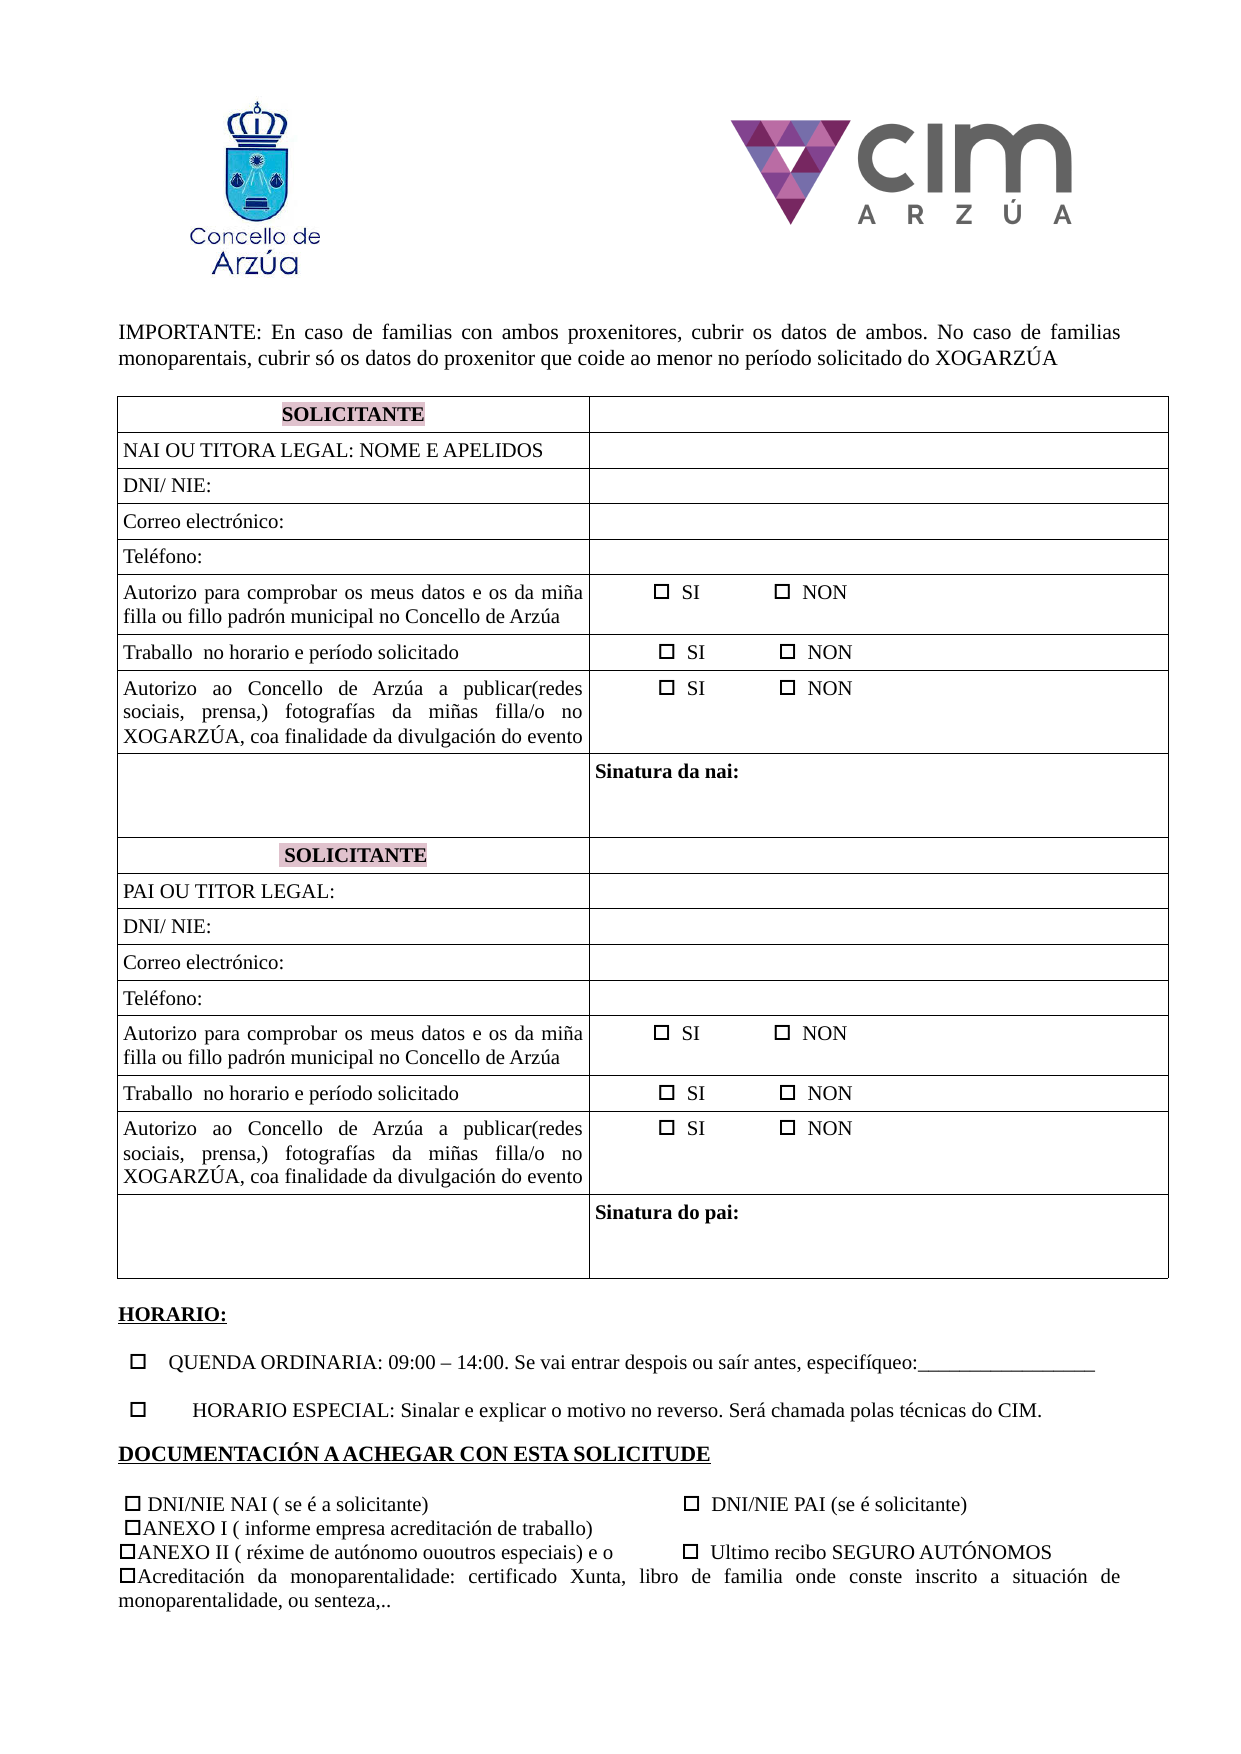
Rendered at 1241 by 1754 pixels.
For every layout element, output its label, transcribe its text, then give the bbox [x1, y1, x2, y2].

table_cell [118, 754, 589, 837]
table_cell Teléfono: [118, 540, 589, 574]
table_cell Autorizo ao Concello de Arzúa a publicar(redes sociais, prensa,) fotografías da miñas filla/o no XOGARZÚA, coa finalidade da divulgación do evento [118, 671, 589, 753]
table_cell [590, 540, 1168, 574]
table_cell [590, 981, 1168, 1015]
text ANEXO II ( réxime de autónomo ououtros especiais) e o  Ultimo recibo SEGURO AUTÓNOMOS [118, 1540, 1122, 1564]
text  HORARIO ESPECIAL: Sinalar e explicar o motivo no reverso. Será chamada polas técnicas do CIM. [118, 1398, 1122, 1422]
table_cell Correo electrónico: [118, 945, 589, 979]
table_cell Autorizo ao Concello de Arzúa a publicar(redes sociais, prensa,) fotografías da miñas filla/o no XOGARZÚA, coa finalidade da divulgación do evento [118, 1112, 589, 1194]
table_cell  SI  NON [590, 1076, 1168, 1111]
table_cell [590, 909, 1168, 944]
table_cell Autorizo para comprobar os meus datos e os da miña filla ou fillo padrón municipal no Concello de Arzúa [118, 1016, 589, 1075]
table_cell [590, 433, 1168, 467]
table_cell  SI  NON [590, 575, 1168, 634]
table_cell [590, 874, 1168, 908]
table_cell [118, 1195, 589, 1278]
table_cell Correo electrónico: [118, 504, 589, 539]
table_header SOLICITANTE [118, 397, 589, 432]
table_cell Sinatura do pai: [590, 1195, 1168, 1278]
table_cell Autorizo para comprobar os meus datos e os da miña filla ou fillo padrón municipal no Concello de Arzúa [118, 575, 589, 634]
table_cell Teléfono: [118, 981, 589, 1015]
table_cell [590, 838, 1168, 873]
picture [164, 96, 345, 279]
table_cell [590, 504, 1168, 539]
table_cell Sinatura da nai: [590, 754, 1168, 837]
table_cell  SI  NON [590, 635, 1168, 669]
table_header [590, 397, 1168, 432]
text ANEXO I ( informe empresa acreditación de traballo) [118, 1516, 1122, 1540]
table_cell NAI OU TITORA LEGAL: NOME E APELIDOS [118, 433, 589, 467]
table_cell PAI OU TITOR LEGAL: [118, 874, 589, 908]
text Acreditación da monoparentalidade: certificado Xunta, libro de familia onde conste inscrito a situación de monoparentalidade, ou senteza,.. [118, 1564, 1122, 1612]
table_cell Traballo no horario e período solicitado [118, 635, 589, 669]
text IMPORTANTE: En caso de familias con ambos proxenitores, cubrir os datos de ambos. No caso de familias monoparentais, cubrir só os datos do proxenitor que coide ao menor no período solicitado do XOGARZÚA [118, 319, 1122, 370]
table_cell [590, 469, 1168, 503]
text HORARIO: [118, 1302, 1122, 1326]
picture [710, 88, 1093, 257]
table_cell SOLICITANTE [118, 838, 589, 873]
table_cell  SI  NON [590, 671, 1168, 753]
table_cell Traballo no horario e período solicitado [118, 1076, 589, 1111]
table_cell [590, 945, 1168, 979]
table_cell  SI  NON [590, 1016, 1168, 1075]
text  DNI/NIE NAI ( se é a solicitante)  DNI/NIE PAI (se é solicitante) [118, 1492, 1122, 1516]
table_cell  SI  NON [590, 1112, 1168, 1194]
text DOCUMENTACIÓN A ACHEGAR CON ESTA SOLICITUDE [118, 1441, 1122, 1467]
table_cell DNI/ NIE: [118, 469, 589, 503]
text  QUENDA ORDINARIA: 09:00 – 14:00. Se vai entrar despois ou saír antes, especifíqueo:_________________ [118, 1350, 1122, 1374]
table_cell DNI/ NIE: [118, 909, 589, 944]
